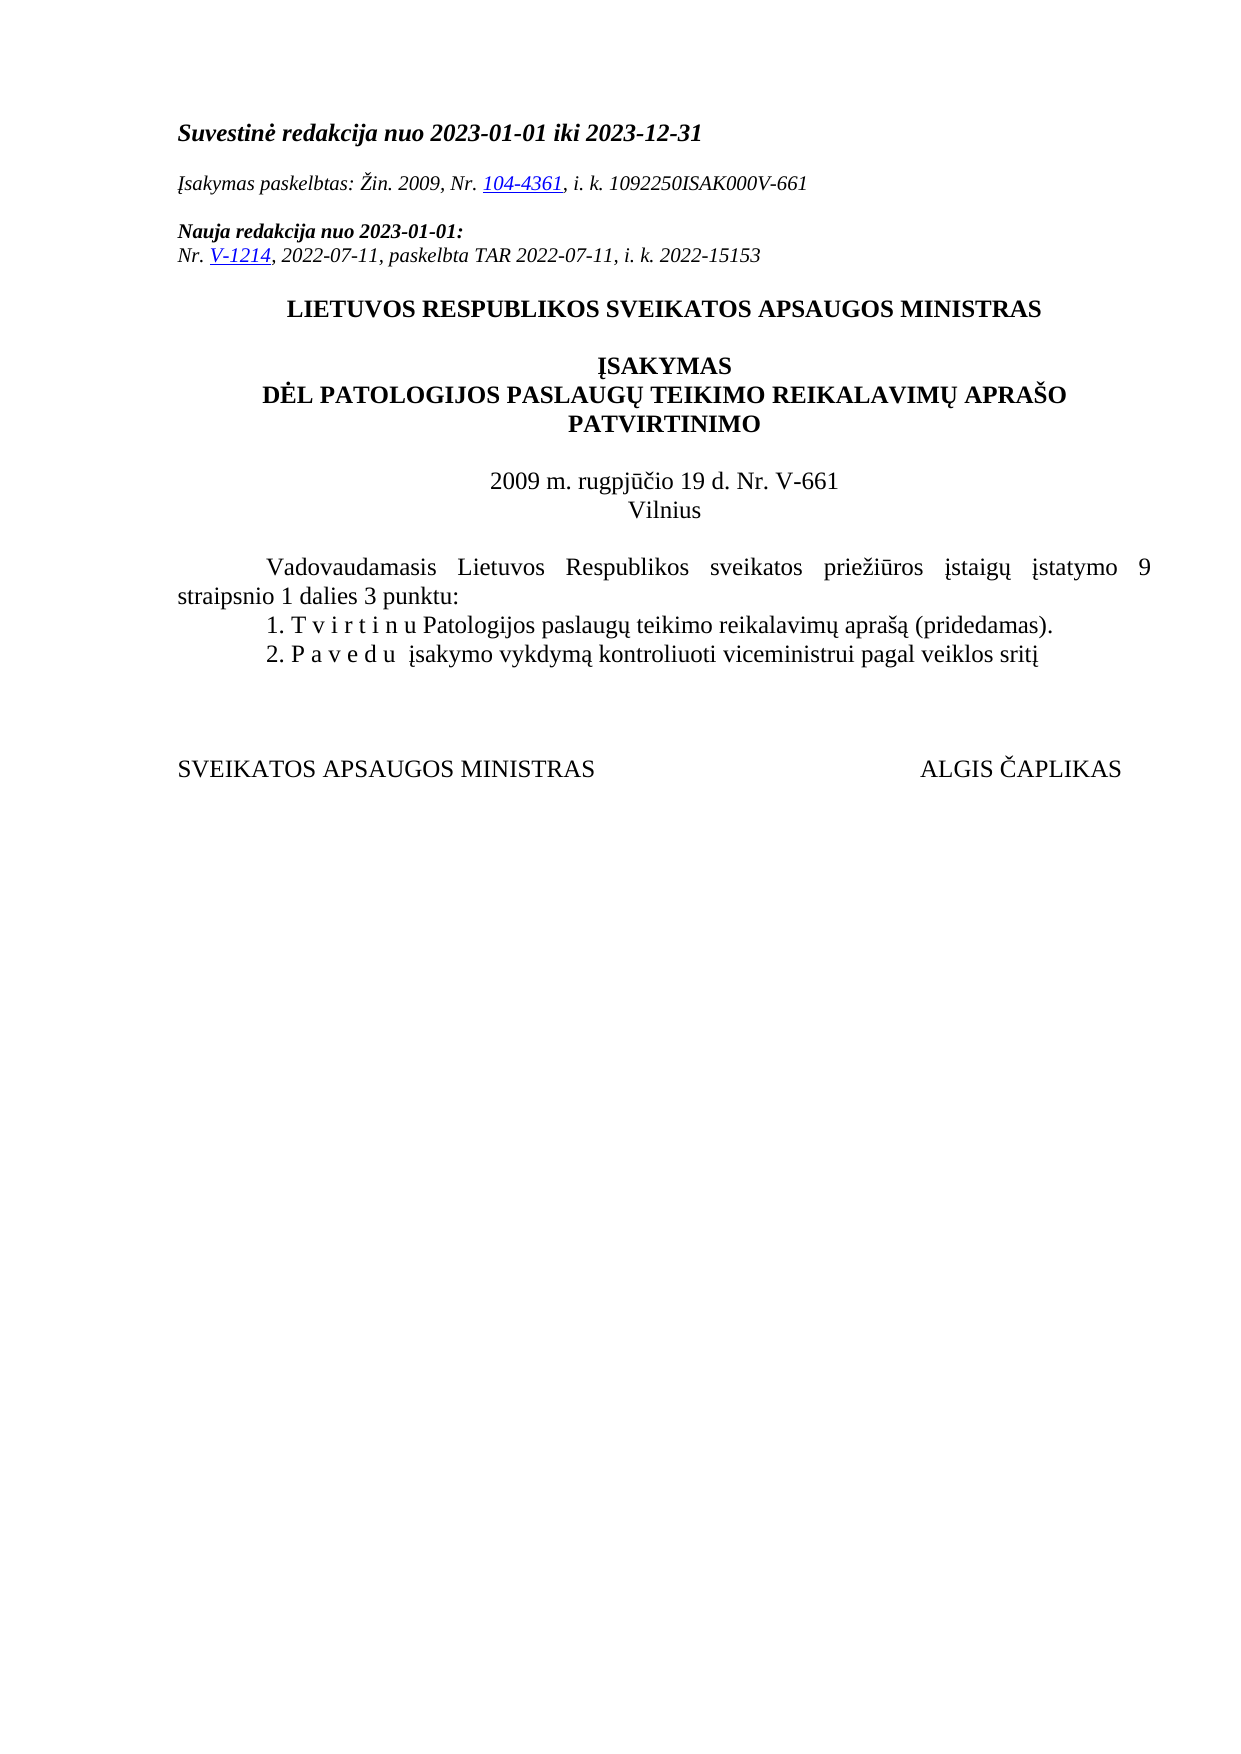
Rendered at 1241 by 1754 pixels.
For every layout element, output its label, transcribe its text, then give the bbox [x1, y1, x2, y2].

text Suvestinė redakcija nuo 2023-01-01 iki 2023-12-31 [177, 118, 1152, 147]
text SVEIKATOS APSAUGOS MINISTRAS ALGIS ČAPLIKAS [177, 754, 1152, 782]
text LIETUVOS RESPUBLIKOS SVEIKATOS APSAUGOS MINISTRAS [177, 294, 1152, 322]
text 2. Pavedu įsakymo vykdymą kontroliuoti viceministrui pagal veiklos sritį [177, 639, 1152, 667]
text Vilnius [177, 495, 1152, 524]
text Nr. V-1214, 2022-07-11, paskelbta TAR 2022-07-11, i. k. 2022-15153 [177, 243, 1152, 267]
text DĖL PATOLOGIJOS PASLAUGŲ TEIKIMO REIKALAVIMŲ APRAŠO PATVIRTINIMO [177, 380, 1152, 437]
text Įsakymas paskelbtas: Žin. 2009, Nr. 104-4361, i. k. 1092250ISAK000V-661 [177, 171, 1152, 195]
text Nauja redakcija nuo 2023-01-01: [177, 219, 1152, 243]
text 1. T v i r t i n u Patologijos paslaugų teikimo reikalavimų aprašą (pridedamas). [177, 610, 1152, 639]
text ĮSAKYMAS [177, 351, 1152, 380]
text Vadovaudamasis Lietuvos Respublikos sveikatos priežiūros įstaigų įstatymo 9 straipsnio 1 dalies 3 punktu: [177, 552, 1152, 610]
text 2009 m. rugpjūčio 19 d. Nr. V-661 [177, 466, 1152, 495]
